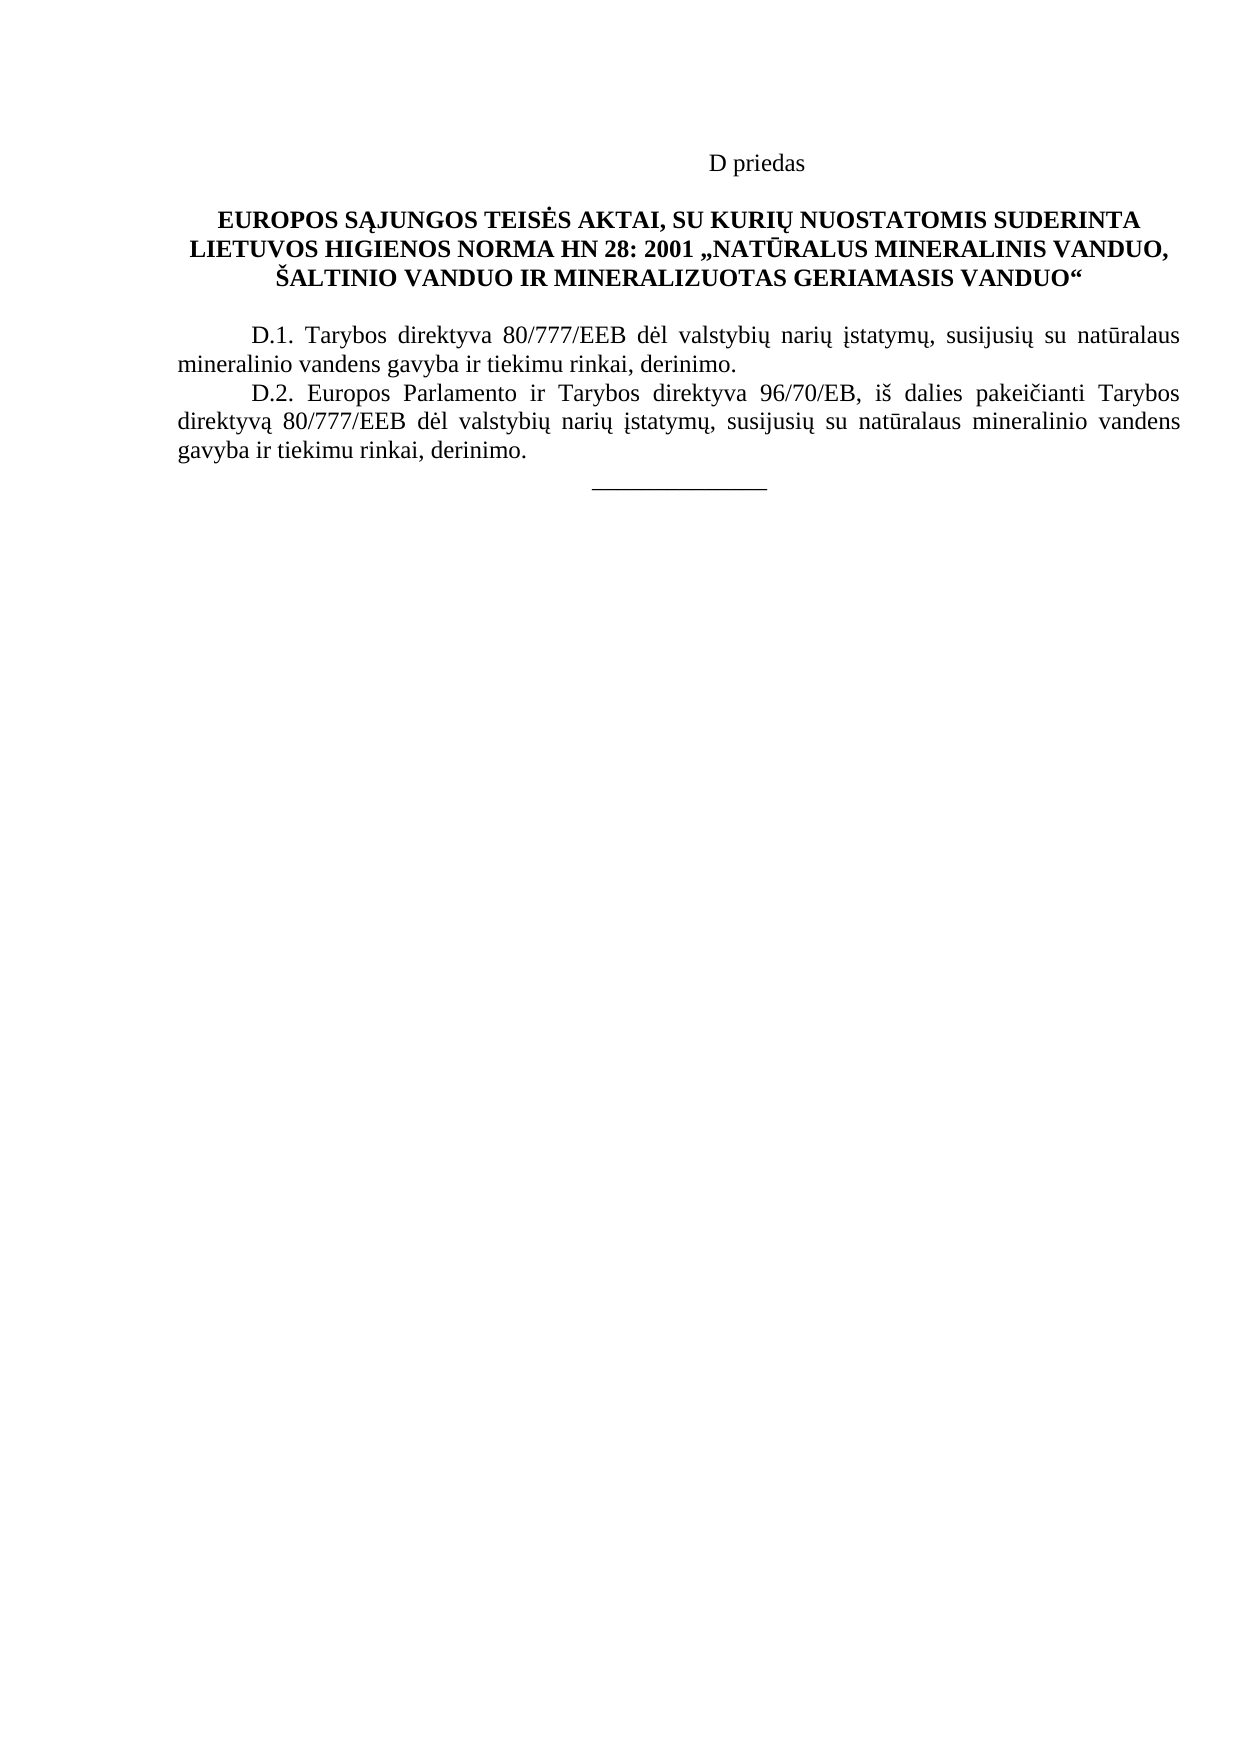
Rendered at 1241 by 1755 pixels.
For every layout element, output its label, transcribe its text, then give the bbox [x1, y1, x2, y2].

text D.2. Europos Parlamento ir Tarybos direktyva 96/70/EB, iš dalies pakeičianti Tarybos direktyvą 80/777/EEB dėl valstybių narių įstatymų, susijusių su natūralaus mineralinio vandens gavyba ir tiekimu rinkai, derinimo. [177, 378, 1181, 464]
text ______________ [177, 464, 1181, 493]
text europos sąjungos teisės aktai, SU KURIŲ nuostatomis suderinta lietuvos higienos norma HN 28: 2001 „natūralus mineralinis vanduo, šaltinio vanduo IR mineralizuotas geriamasis vanduo“ [177, 205, 1181, 291]
text D priedas [177, 148, 1181, 176]
text D.1. Tarybos direktyva 80/777/EEB dėl valstybių narių įstatymų, susijusių su natūralaus mineralinio vandens gavyba ir tiekimu rinkai, derinimo. [177, 320, 1181, 378]
